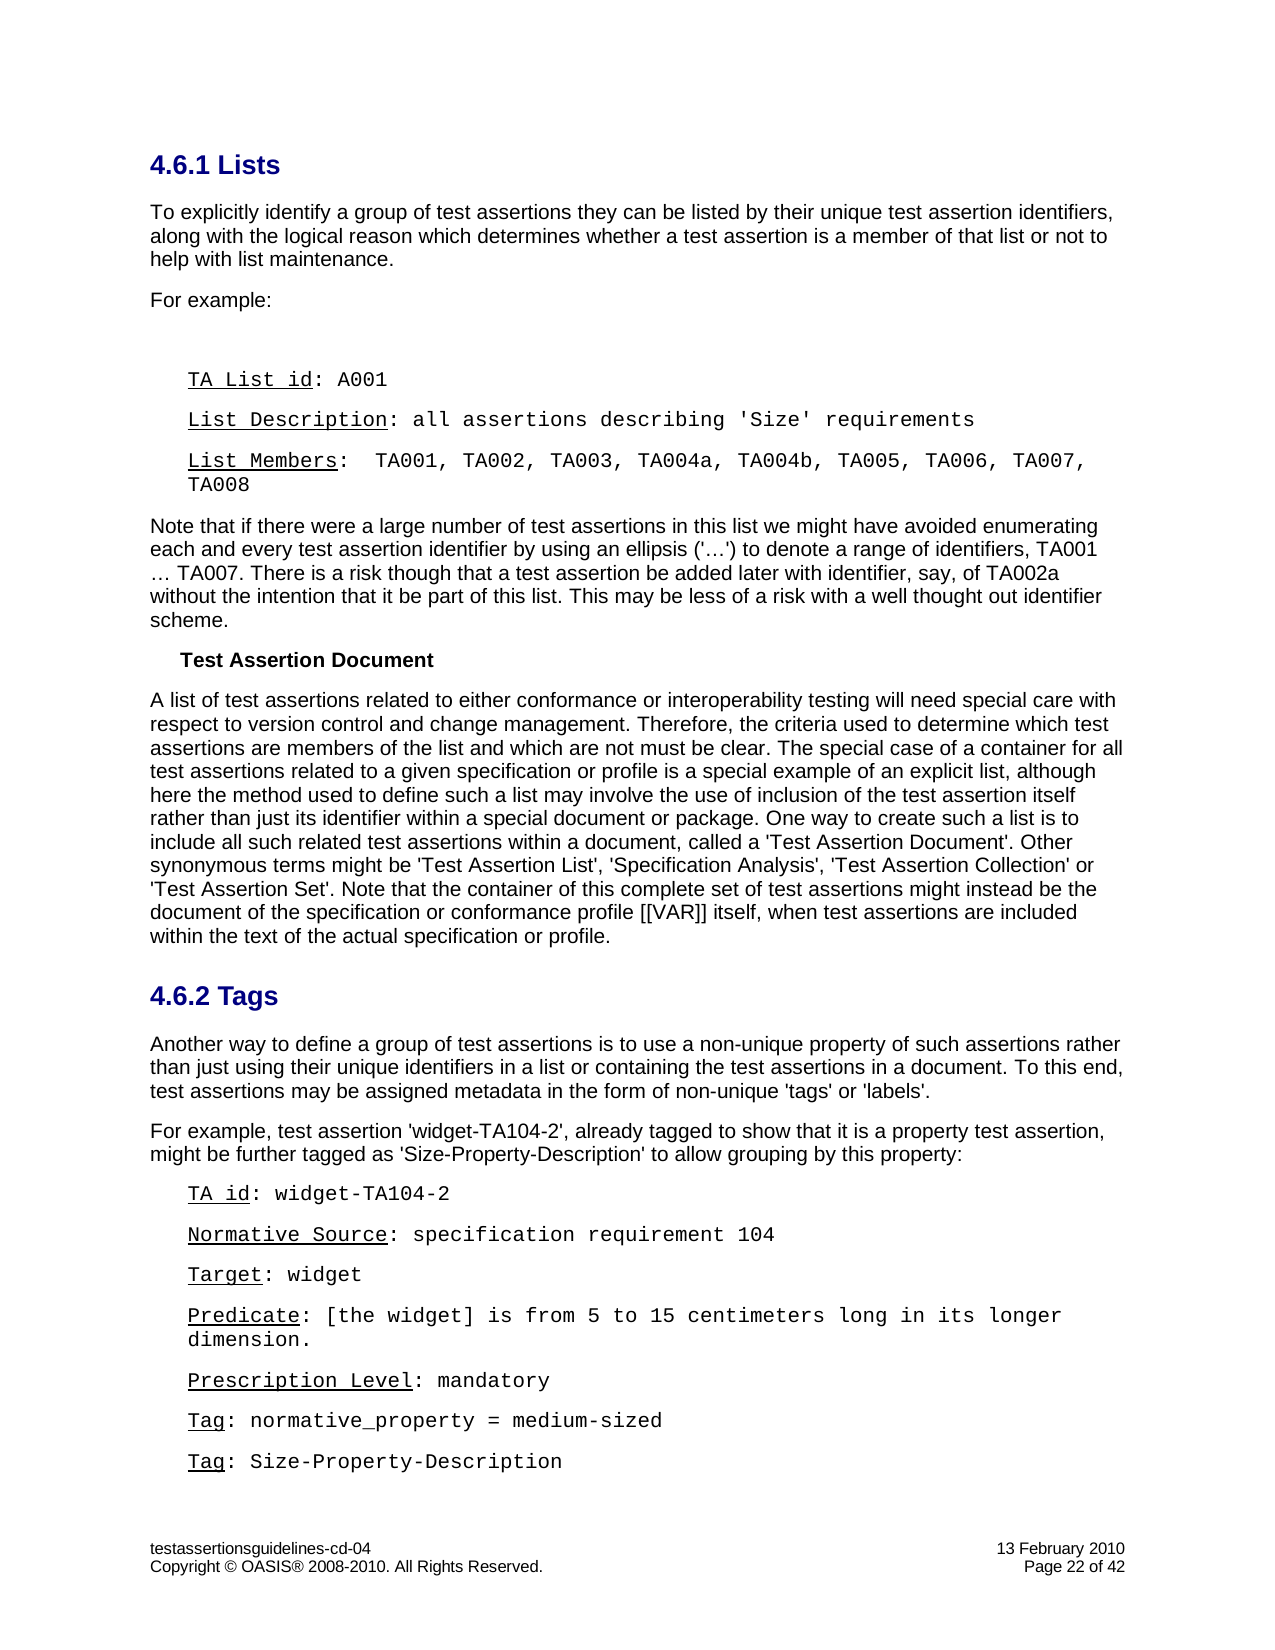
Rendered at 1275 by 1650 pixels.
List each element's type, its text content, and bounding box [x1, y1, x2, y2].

text Predicate: [the widget] is from 5 to 15 centimeters long in its longer dimension. [187, 1305, 1125, 1353]
text A list of test assertions related to either conformance or interoperability testing will need special care with respect to version control and change management. Therefore, the criteria used to determine which test assertions are members of the list and which are not must be clear. The special case of a container for all test assertions related to a given specification or profile is a special example of an explicit list, although here the method used to define such a list may involve the use of inclusion of the test assertion itself rather than just its identifier within a special document or package. One way to create such a list is to include all such related test assertions within a document, called a 'Test Assertion Document'. Other synonymous terms might be 'Test Assertion List', 'Specification Analysis', 'Test Assertion Collection' or 'Test Assertion Set'. Note that the container of this complete set of test assertions might instead be the document of the specification or conformance profile [[VAR]] itself, when test assertions are included within the text of the actual specification or profile. [150, 689, 1125, 948]
subtitle 4.6.1 Lists [150, 150, 1125, 180]
text List Description: all assertions describing 'Size' requirements [187, 409, 1125, 433]
text Tag: Size-Property-Description [187, 1451, 1125, 1475]
text TA id: widget-TA104-2 [187, 1183, 1125, 1207]
text Normative Source: specification requirement 104 [187, 1224, 1125, 1248]
text List Members: TA001, TA002, TA003, TA004a, TA004b, TA005, TA006, TA007, TA008 [187, 450, 1125, 498]
text To explicitly identify a group of test assertions they can be listed by their unique test assertion identifiers, along with the logical reason which determines whether a test assertion is a member of that list or not to help with list maintenance. [150, 201, 1125, 271]
text Prescription Level: mandatory [187, 1369, 1125, 1393]
text Tag: normative_property = medium-sized [187, 1410, 1125, 1434]
text For example, test assertion 'widget-TA104-2', already tagged to show that it is a property test assertion, might be further tagged as 'Size-Property-Description' to allow grouping by this property: [150, 1119, 1125, 1166]
text Note that if there were a large number of test assertions in this list we might have avoided enumerating each and every test assertion identifier by using an ellipsis ('…') to denote a range of identifiers, TA001 … TA007. There is a risk though that a test assertion be added later with identifier, say, of TA002a without the intention that it be part of this list. This may be less of a risk with a well thought out identifier scheme. [150, 514, 1125, 632]
text TA List id: A001 [187, 368, 1125, 392]
text Target: widget [187, 1264, 1125, 1288]
text For example: [150, 288, 1125, 312]
text Test Assertion Document [150, 649, 1125, 672]
text Another way to define a group of test assertions is to use a non-unique property of such assertions rather than just using their unique identifiers in a list or containing the test assertions in a document. To this end, test assertions may be assigned metadata in the form of non-unique 'tags' or 'labels'. [150, 1032, 1125, 1103]
subtitle 4.6.2 Tags [150, 981, 1125, 1011]
